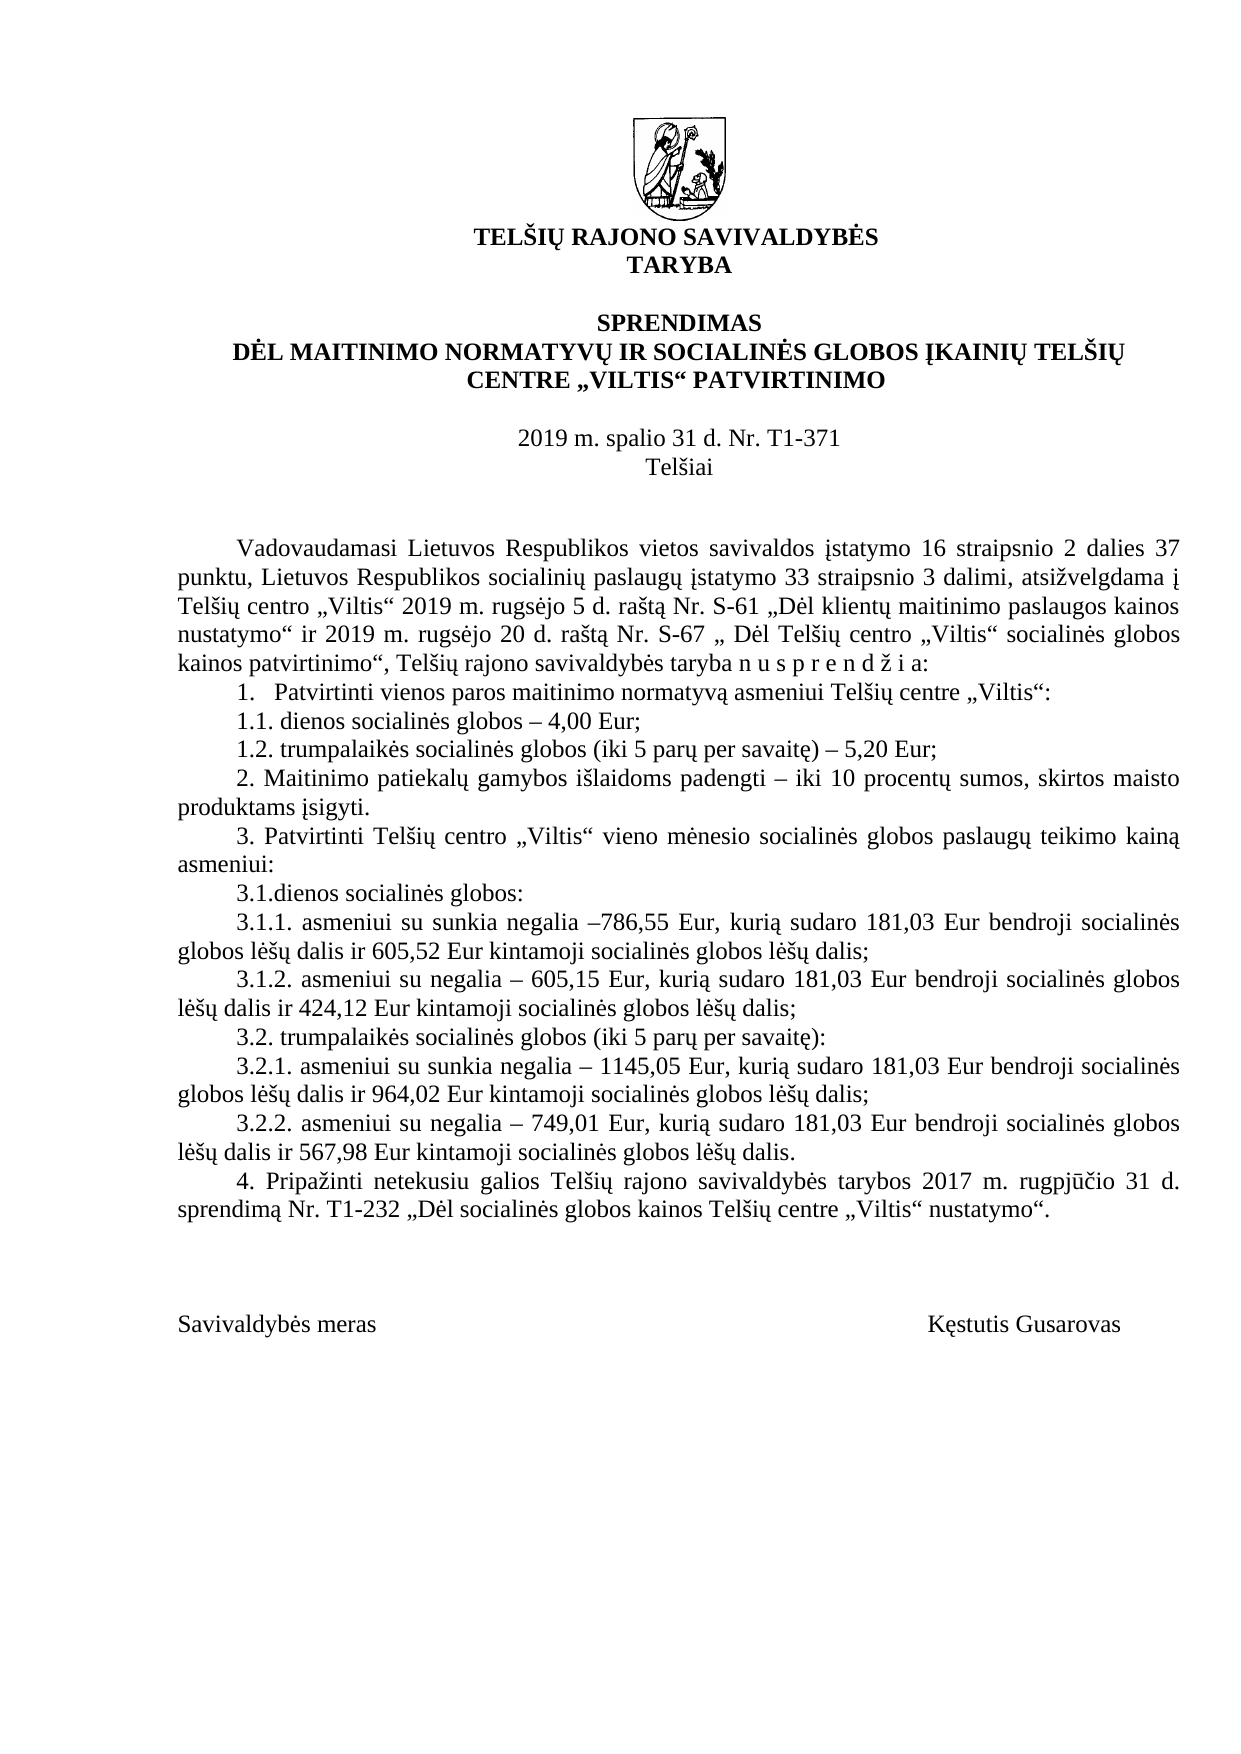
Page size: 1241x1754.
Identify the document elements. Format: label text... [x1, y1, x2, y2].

text 1. Patvirtinti vienos paros maitinimo normatyvą asmeniui Telšių centre „Viltis“: [236, 677, 1181, 706]
text 3.1.1. asmeniui su sunkia negalia –786,55 Eur, kurią sudaro 181,03 Eur bendroji socialinės globos lėšų dalis ir 605,52 Eur kintamoji socialinės globos lėšų dalis; [177, 907, 1181, 964]
text 3. Patvirtinti Telšių centro „Viltis“ vieno mėnesio socialinės globos paslaugų teikimo kainą asmeniui: [177, 821, 1181, 878]
text Telšiai [177, 452, 1181, 481]
text TELŠIŲ RAJONO SAVIVALDYBĖS [177, 222, 1181, 251]
text Savivaldybės meras Kęstutis Gusarovas [177, 1309, 1181, 1338]
text 3.1.dienos socialinės globos: [177, 878, 1181, 907]
text 3.2.1. asmeniui su sunkia negalia – 1145,05 Eur, kurią sudaro 181,03 Eur bendroji socialinės globos lėšų dalis ir 964,02 Eur kintamoji socialinės globos lėšų dalis; [177, 1051, 1181, 1108]
text TARYBA [177, 251, 1181, 279]
text SPRENDIMAS [177, 308, 1181, 337]
text DĖL MAITINIMO NORMATYVų IR SOCIALINĖS GLOBOS įKAINių TELŠIŲ CENTRE „VILTIS“ PATVIRTINIMO [177, 337, 1181, 394]
text 3.2. trumpalaikės socialinės globos (iki 5 parų per savaitę): [177, 1022, 1181, 1051]
text 1.1. dienos socialinės globos – 4,00 Eur; [236, 706, 1181, 734]
text 2. Maitinimo patiekalų gamybos išlaidoms padengti – iki 10 procentų sumos, skirtos maisto produktams įsigyti. [177, 763, 1181, 821]
text 1.2. trumpalaikės socialinės globos (iki 5 parų per savaitę) – 5,20 Eur; [236, 734, 1181, 763]
text 3.2.2. asmeniui su negalia – 749,01 Eur, kurią sudaro 181,03 Eur bendroji socialinės globos lėšų dalis ir 567,98 Eur kintamoji socialinės globos lėšų dalis. [177, 1108, 1181, 1166]
text Vadovaudamasi Lietuvos Respublikos vietos savivaldos įstatymo 16 straipsnio 2 dalies 37 punktu, Lietuvos Respublikos socialinių paslaugų įstatymo 33 straipsnio 3 dalimi, atsižvelgdama į Telšių centro „Viltis“ 2019 m. rugsėjo 5 d. raštą Nr. S-61 „Dėl klientų maitinimo paslaugos kainos nustatymo“ ir 2019 m. rugsėjo 20 d. raštą Nr. S-67 „ Dėl Telšių centro „Viltis“ socialinės globos kainos patvirtinimo“, Telšių rajono savivaldybės taryba n u s p r e n d ž i a: [177, 533, 1181, 677]
text 3.1.2. asmeniui su negalia – 605,15 Eur, kurią sudaro 181,03 Eur bendroji socialinės globos lėšų dalis ir 424,12 Eur kintamoji socialinės globos lėšų dalis; [177, 964, 1181, 1022]
text 2019 m. spalio 31 d. Nr. T1-371 [177, 423, 1181, 452]
text 4. Pripažinti netekusiu galios Telšių rajono savivaldybės tarybos 2017 m. rugpjūčio 31 d. sprendimą Nr. T1-232 „Dėl socialinės globos kainos Telšių centre „Viltis“ nustatymo“. [177, 1166, 1181, 1223]
